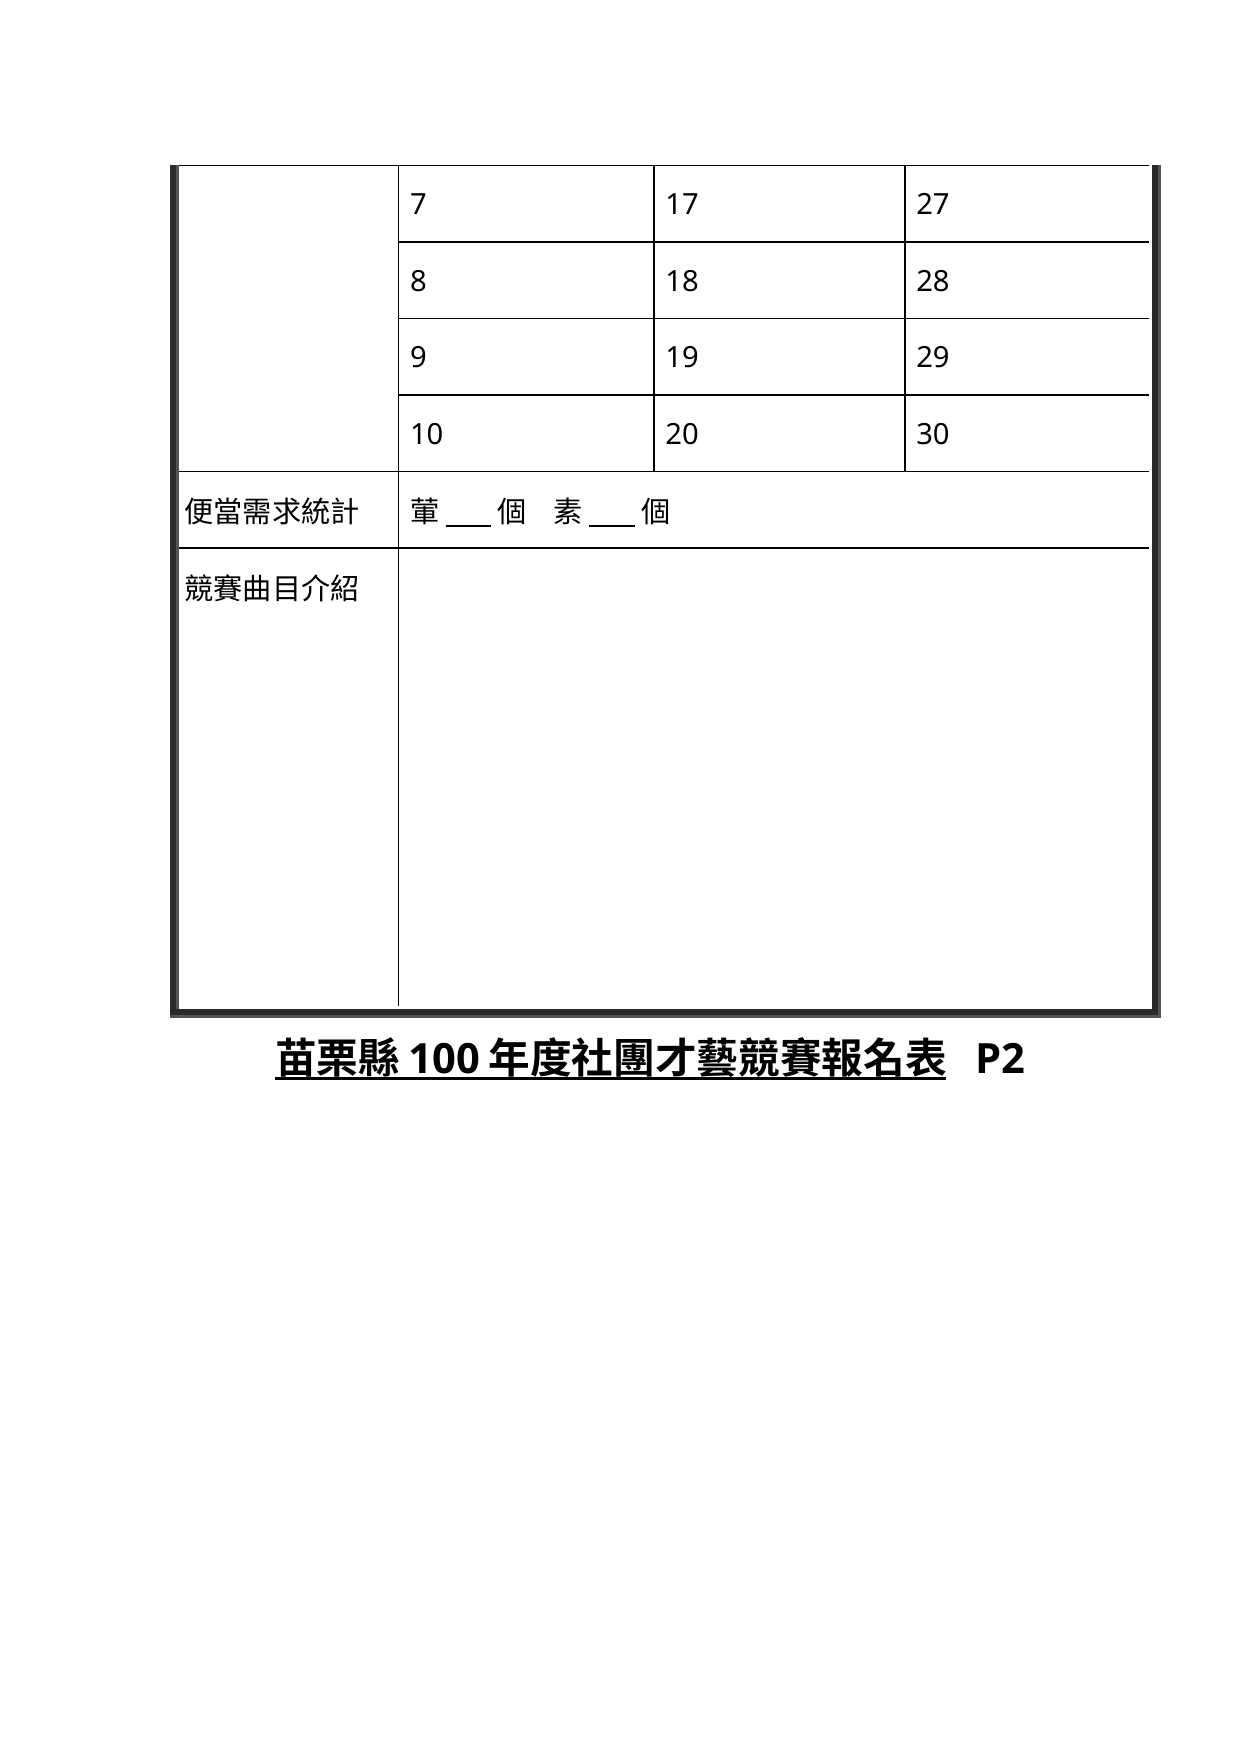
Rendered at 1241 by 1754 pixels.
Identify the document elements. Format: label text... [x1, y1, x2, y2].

table_cell 28 [906, 243, 1149, 318]
table_cell 8 [399, 243, 653, 318]
table_cell 7 [399, 166, 653, 241]
table_cell 30 [906, 396, 1149, 471]
table_cell 18 [655, 243, 904, 318]
text 苗栗縣100年度社團才藝競賽報名表 P2 [187, 1018, 1069, 1093]
table_cell [399, 549, 1149, 1006]
table_cell 9 [399, 319, 653, 394]
table_cell 競賽曲目介紹 [179, 549, 398, 1006]
table_cell 10 [399, 396, 653, 471]
table_cell 20 [655, 396, 904, 471]
table_cell 19 [655, 319, 904, 394]
table_cell 29 [906, 319, 1149, 394]
table_cell 葷 個 素 個 [399, 472, 1149, 547]
table_cell 17 [655, 166, 904, 241]
table_cell 便當需求統計 [179, 472, 398, 547]
table_cell [179, 166, 398, 471]
table_cell 27 [906, 166, 1149, 241]
